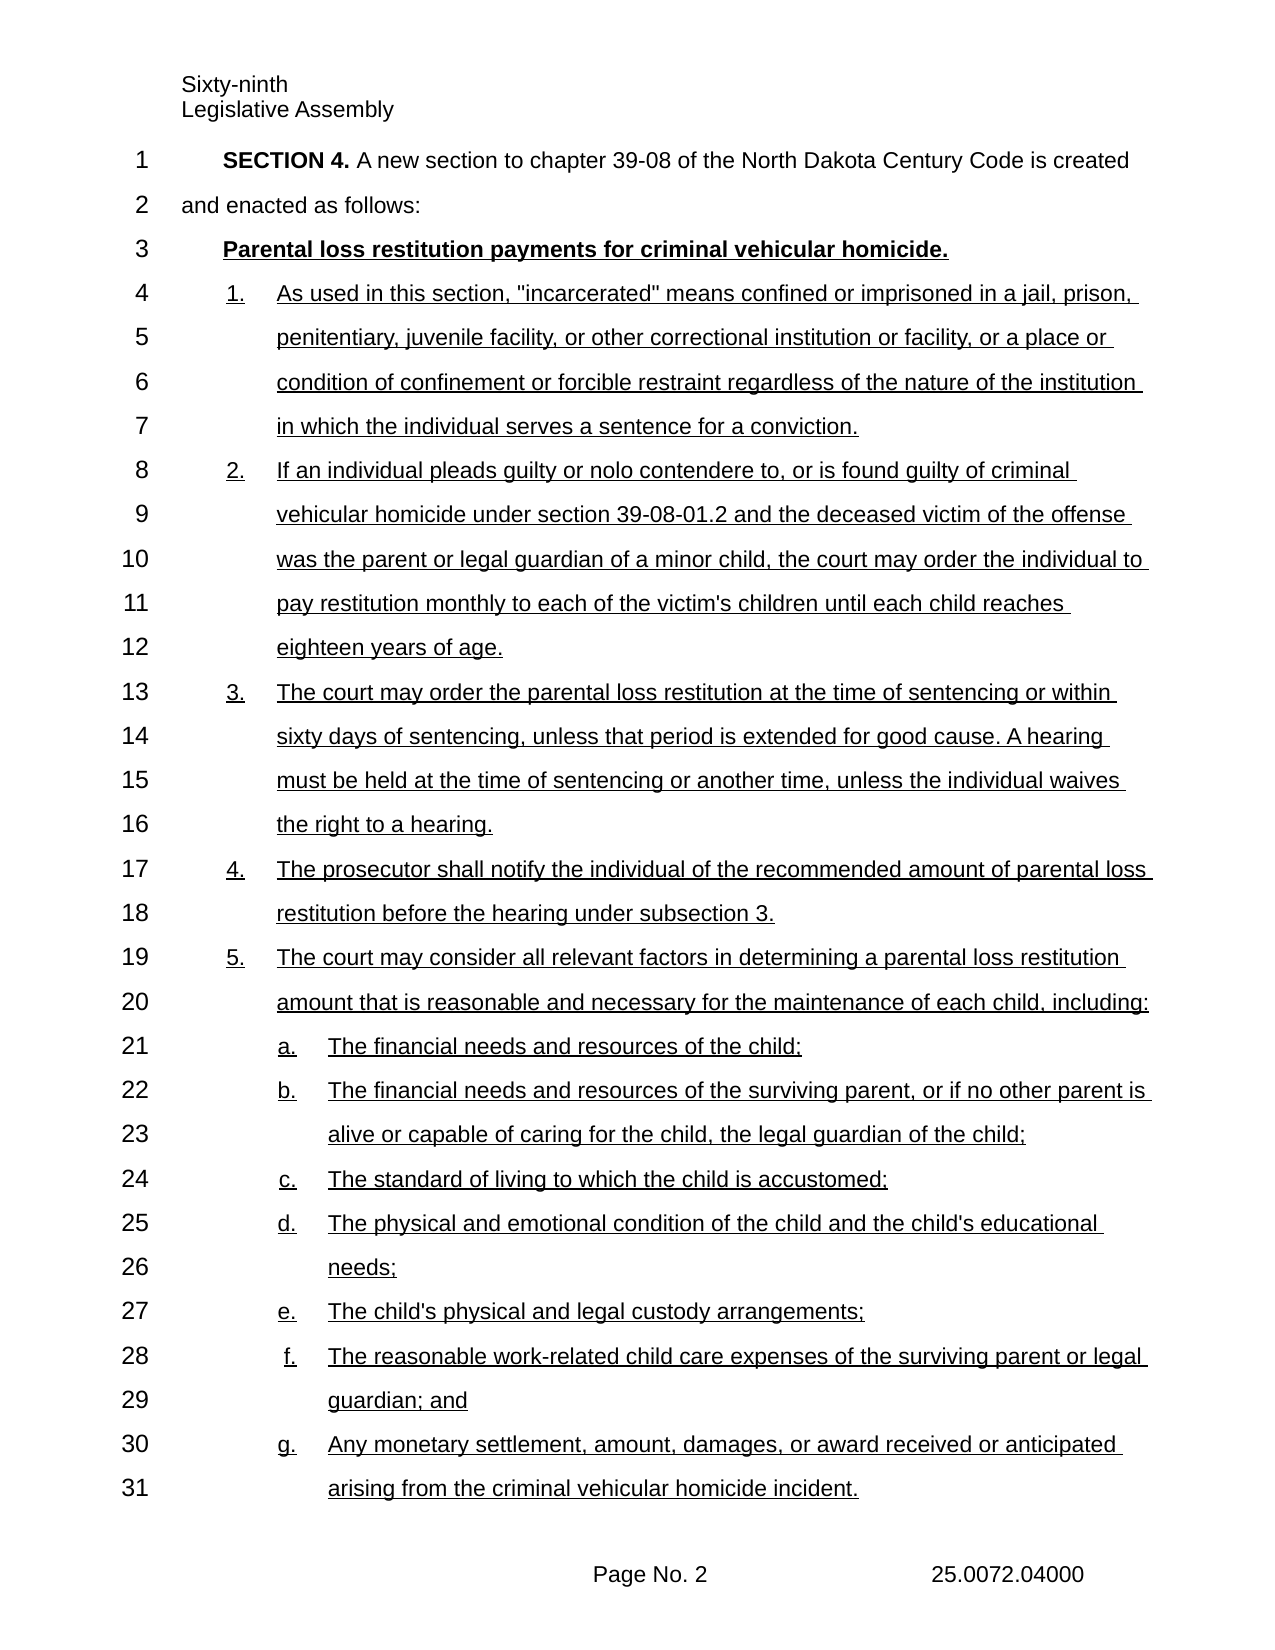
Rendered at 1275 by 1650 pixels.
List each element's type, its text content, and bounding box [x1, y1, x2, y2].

text d. The physical and emotional condition of the child and the child's educational needs; [181, 1196, 1154, 1284]
text SECTION 4. A new section to chapter 39‑08 of the North Dakota Century Code is created and enacted as follows: [181, 133, 1154, 222]
text 1. As used in this section, "incarcerated" means confined or imprisoned in a jail, prison, penitentiary, juvenile facility, or other correctional institution or facility, or a place or condition of confinement or forcible restraint regardless of the nature of the institution in which the individual serves a sentence for a conviction. [181, 266, 1154, 443]
subtitle Parental loss restitution payments for criminal vehicular homicide. [181, 222, 1154, 266]
text 3. The court may order the parental loss restitution at the time of sentencing or within sixty days of sentencing, unless that period is extended for good cause. A hearing must be held at the time of sentencing or another time, unless the individual waives the right to a hearing. [181, 664, 1154, 842]
text 2. If an individual pleads guilty or nolo contendere to, or is found guilty of criminal vehicular homicide under section 39‑08‑01.2 and the deceased victim of the offense was the parent or legal guardian of a minor child, the court may order the individual to pay restitution monthly to each of the victim's children until each child reaches eighteen years of age. [181, 443, 1154, 664]
text f. The reasonable work-related child care expenses of the surviving parent or legal guardian; and [181, 1329, 1154, 1417]
text e. The child's physical and legal custody arrangements; [181, 1284, 1154, 1329]
text b. The financial needs and resources of the surviving parent, or if no other parent is alive or capable of caring for the child, the legal guardian of the child; [181, 1063, 1154, 1152]
text g. Any monetary settlement, amount, damages, or award received or anticipated arising from the criminal vehicular homicide incident. [181, 1417, 1154, 1506]
text c. The standard of living to which the child is accustomed; [181, 1152, 1154, 1196]
text 5. The court may consider all relevant factors in determining a parental loss restitution amount that is reasonable and necessary for the maintenance of each child, including: [181, 930, 1154, 1019]
text 4. The prosecutor shall notify the individual of the recommended amount of parental loss restitution before the hearing under subsection 3. [181, 842, 1154, 930]
text a. The financial needs and resources of the child; [181, 1019, 1154, 1063]
